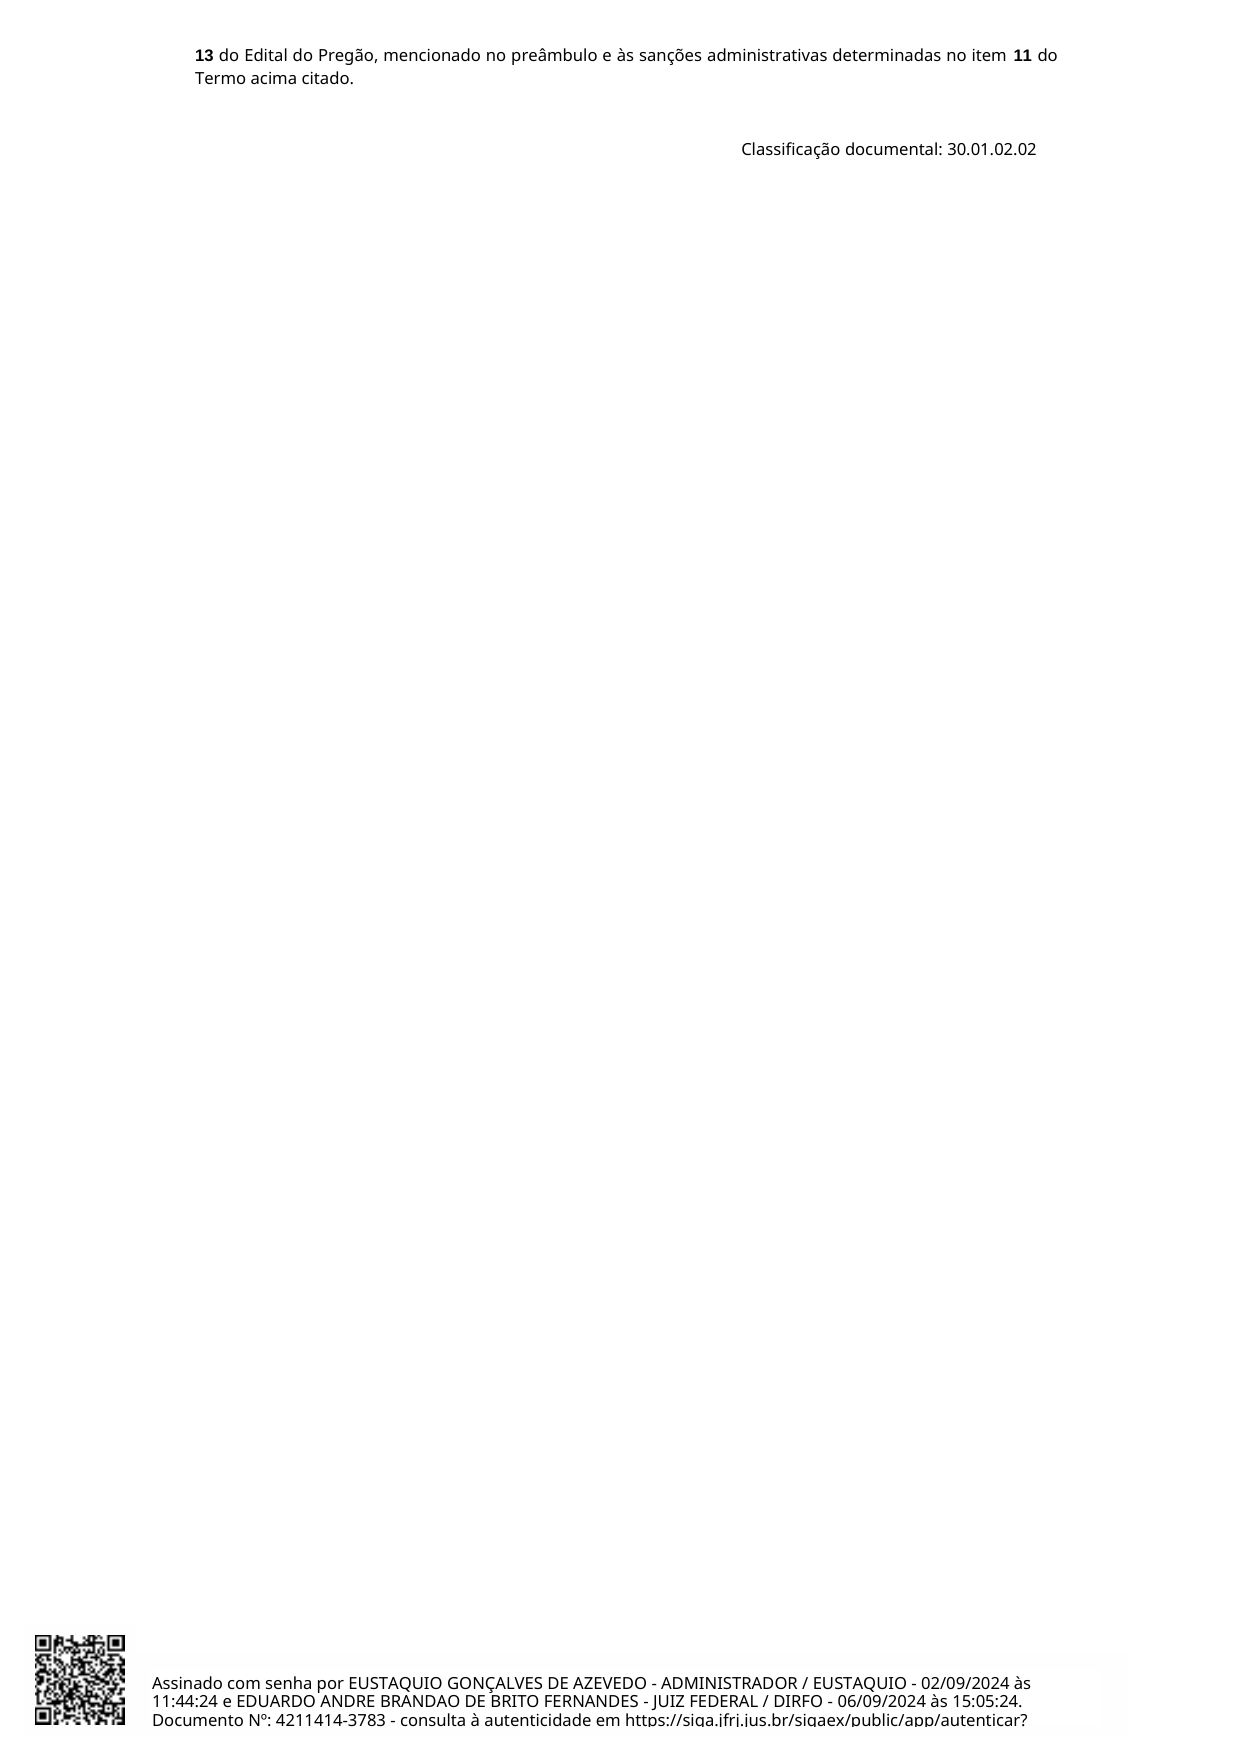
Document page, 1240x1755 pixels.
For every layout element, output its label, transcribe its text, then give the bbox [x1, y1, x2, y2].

text Classificação documental: 30.01.02.02 [741, 138, 1219, 160]
text 13 do Edital do Pregão, mencionado no preâmbulo e às sanções administrativas determinadas no item 11 do Termo acima citado. [195, 44, 1058, 89]
